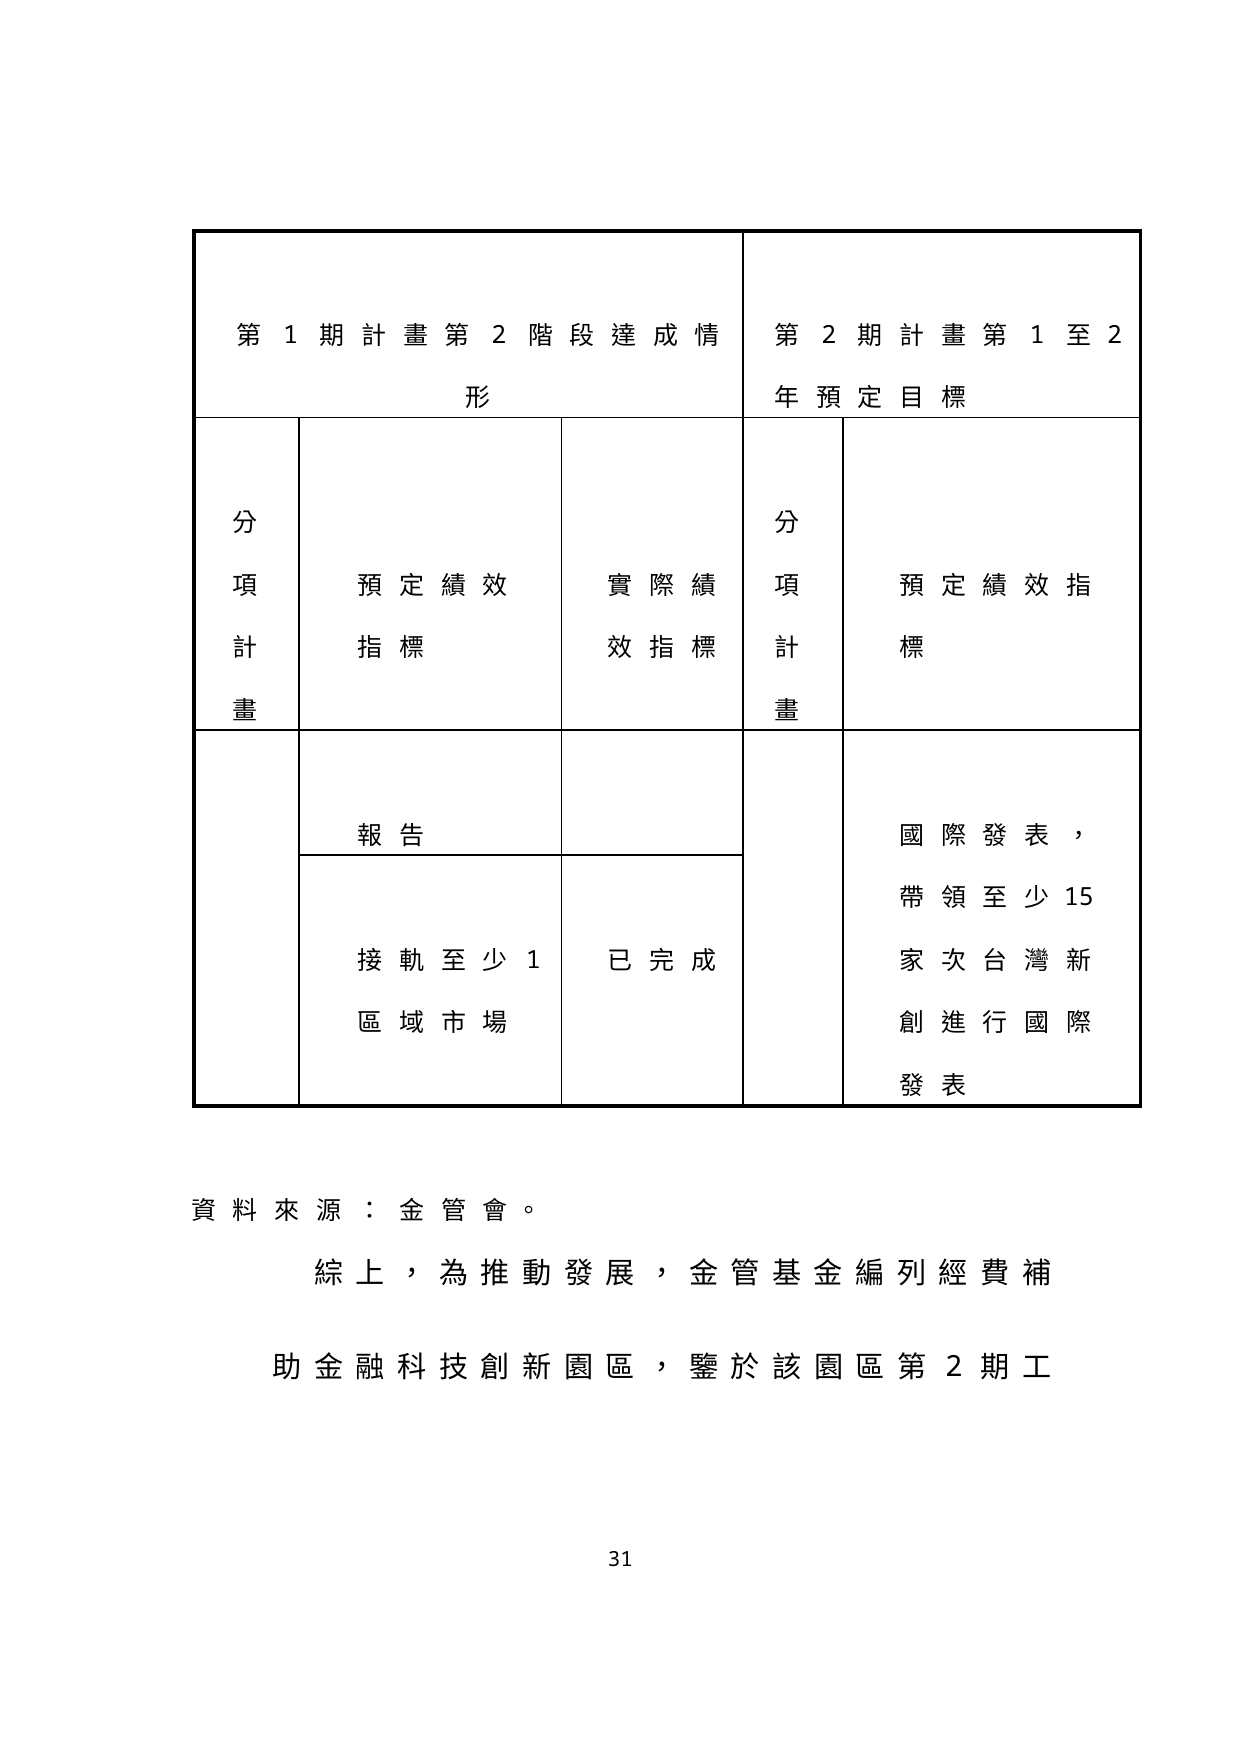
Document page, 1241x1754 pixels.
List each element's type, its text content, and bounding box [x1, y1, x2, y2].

text 資料來源：金管會。 [183, 1167, 1058, 1229]
table_cell [562, 731, 742, 854]
table_cell 預定績效指標 [844, 418, 1139, 729]
table_cell 已完成 [562, 856, 742, 1104]
table_header 第2期計畫第1至2年預定目標 [744, 233, 1139, 417]
table_cell 接軌至少1區域市場 [300, 856, 561, 1104]
table_cell 分項 計畫 [196, 418, 298, 729]
table_header 第1期計畫第2階段達成情形 [196, 233, 742, 417]
table_cell [744, 731, 842, 1104]
table_cell 國際發表，帶領至少15家次台灣新創進行國際發表 [844, 731, 1139, 1104]
table_cell [196, 731, 298, 1104]
table_cell 分項 計畫 [744, 418, 842, 729]
text 綜上，為推動發展，金管基金編列經費補助金融科技創新園區，鑒於該園區第2期工 [242, 1229, 1058, 1417]
table_cell 預定績效指標 [300, 418, 561, 729]
table_cell 實際績效指標 [562, 418, 742, 729]
table_cell 報告 [300, 731, 561, 854]
